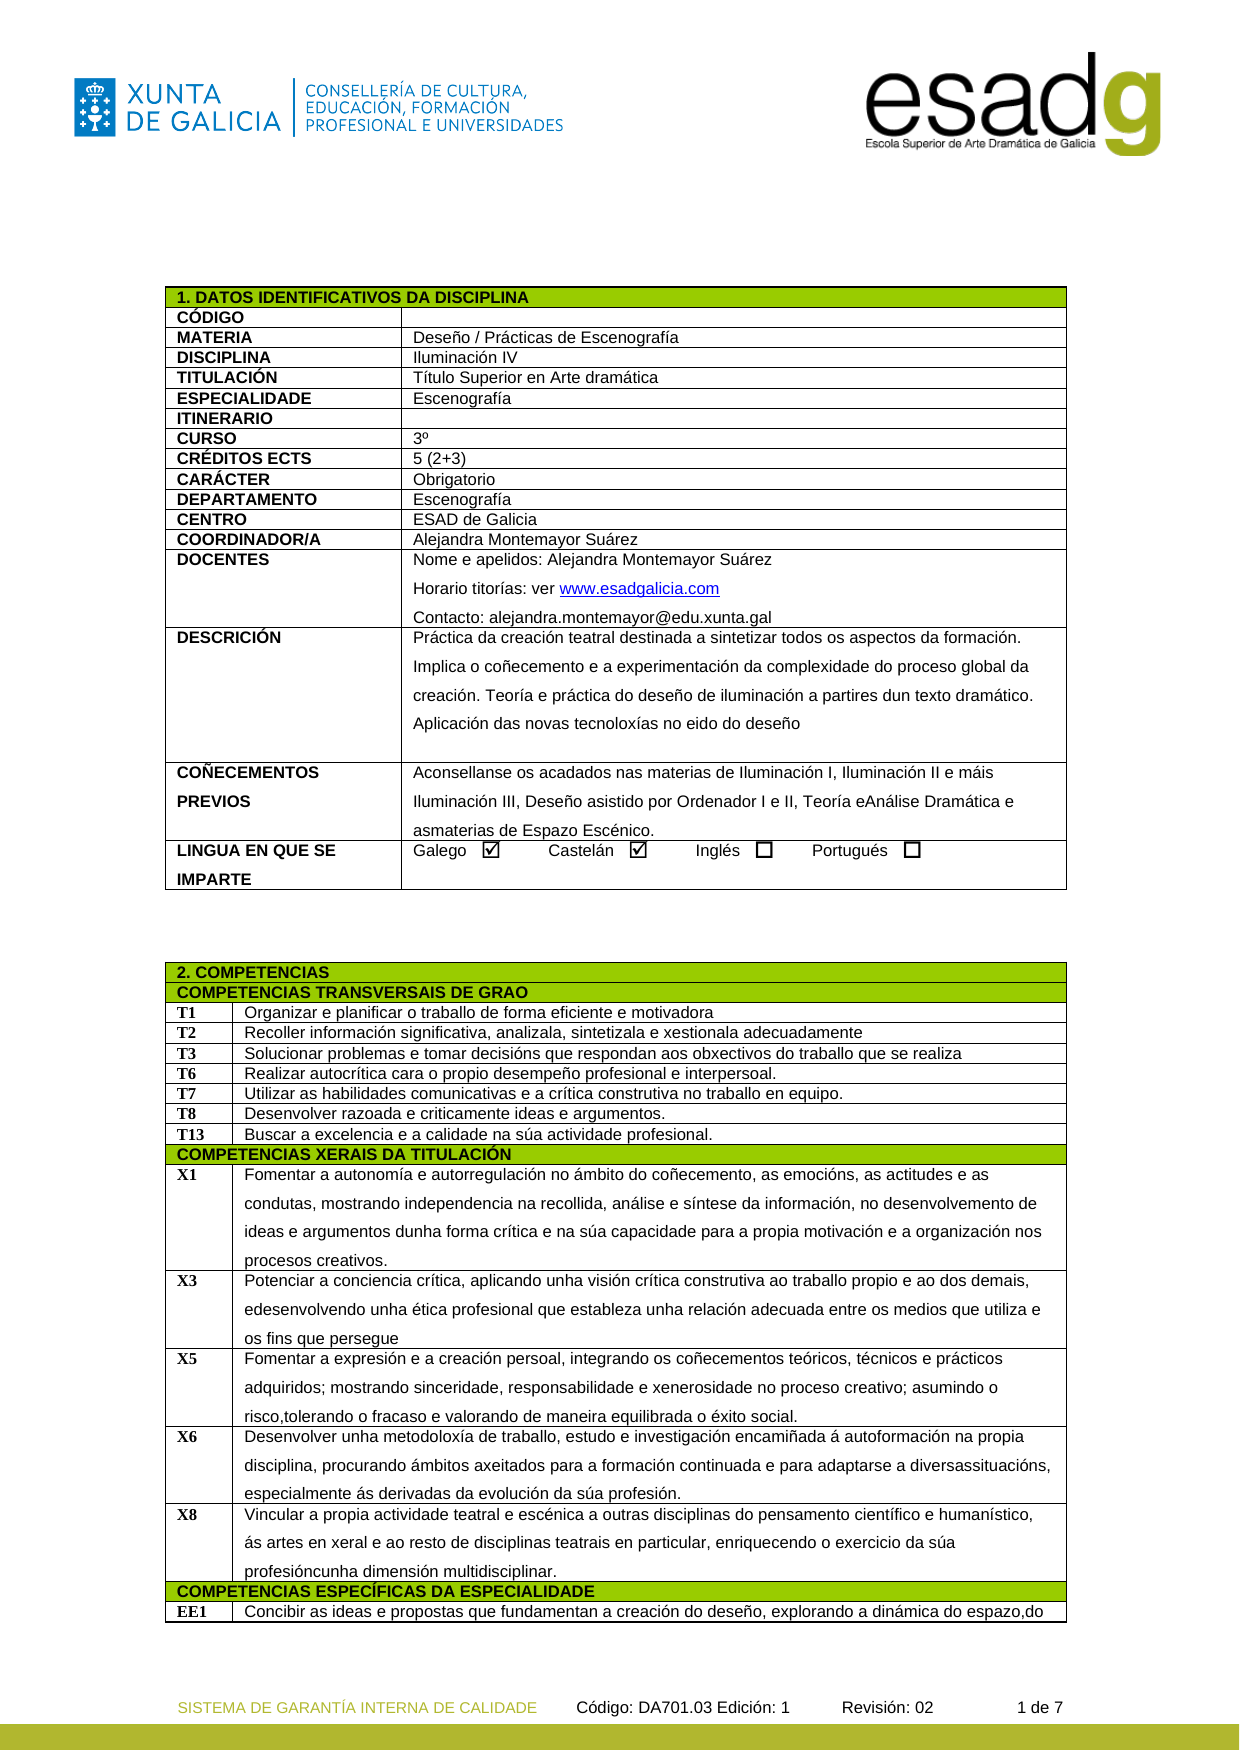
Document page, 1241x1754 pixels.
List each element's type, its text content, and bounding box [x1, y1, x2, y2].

table_cell LINGUA EN QUE SE IMPARTE [166, 841, 401, 889]
table_cell Realizar autocrítica cara o propio desempeño profesional e interpersoal. [233, 1064, 1066, 1083]
table_cell T7 [166, 1084, 232, 1103]
table_cell 3º [402, 429, 1066, 448]
table_cell Buscar a excelencia e a calidade na súa actividade profesional. [233, 1124, 1066, 1143]
table_cell DEPARTAMENTO [166, 490, 401, 509]
table_cell T1 [166, 1003, 232, 1022]
picture [865, 51, 1161, 156]
table_cell Práctica da creación teatral destinada a sintetizar todos os aspectos da formación. Implica o coñecemento e a experimentación da complexidade do proceso global da creación. Teoría e práctica do deseño de iluminación a partires dun texto dramático. Aplicación das novas tecnoloxías no eido do deseño [402, 628, 1066, 762]
table_cell DISCIPLINA [166, 348, 401, 367]
table_cell DESCRICIÓN [166, 628, 401, 762]
table_cell Escenografía [402, 490, 1066, 509]
table_cell Nome e apelidos: Alejandra Montemayor Suárez Horario titorías: ver www.esadgalicia.com Contacto: alejandra.montemayor@edu.xunta.gal [402, 550, 1066, 627]
table_header 1. DATOS IDENTIFICATIVOS DA DISCIPLINA [166, 288, 1066, 307]
table_cell CENTRO [166, 510, 401, 529]
table_cell 5 (2+3) [402, 449, 1066, 468]
table_cell ITINERARIO [166, 409, 401, 428]
table_cell T3 [166, 1044, 232, 1063]
picture [74, 78, 563, 137]
table_cell Aconsellanse os acadados nas materias de Iluminación I, Iluminación II e máis Iluminación III, Deseño asistido por Ordenador I e II, Teoría eAnálise Dramática e asmaterias de Espazo Escénico. [402, 763, 1066, 840]
table_cell DOCENTES [166, 550, 401, 627]
table_cell Organizar e planificar o traballo de forma eficiente e motivadora [233, 1003, 1066, 1022]
table_cell COMPETENCIAS XERAIS DA TITULACIÓN [166, 1145, 1066, 1164]
table_cell ESAD de Galicia [402, 510, 1066, 529]
table_cell Iluminación IV [402, 348, 1066, 367]
table_cell T2 [166, 1023, 232, 1042]
table_cell TITULACIÓN [166, 368, 401, 387]
table_cell Título Superior en Arte dramática [402, 368, 1066, 387]
table_cell Alejandra Montemayor Suárez [402, 530, 1066, 549]
table_cell Deseño / Prácticas de Escenografía [402, 328, 1066, 347]
table_cell COMPETENCIAS ESPECÍFICAS DA ESPECIALIDADE [166, 1582, 1066, 1601]
table_cell X3 [166, 1271, 232, 1348]
table_cell CRÉDITOS ECTS [166, 449, 401, 468]
table_cell [402, 308, 1066, 327]
table_cell Galego  Castelán  Inglés  Portugués  [402, 841, 1066, 889]
table_cell CURSO [166, 429, 401, 448]
table_cell ESPECIALIDADE [166, 389, 401, 408]
table_cell Obrigatorio [402, 469, 1066, 488]
table_cell T13 [166, 1124, 232, 1143]
picture [0, 1724, 1241, 1750]
table_cell Desenvolver unha metodoloxía de traballo, estudo e investigación encamiñada á autoformación na propia disciplina, procurando ámbitos axeitados para a formación continuada e para adaptarse a diversassituacións, especialmente ás derivadas da evolución da súa profesión. [233, 1427, 1066, 1503]
table_cell CÓDIGO [166, 308, 401, 327]
table_cell T6 [166, 1064, 232, 1083]
table_cell Escenografía [402, 389, 1066, 408]
table_cell COMPETENCIAS TRANSVERSAIS DE GRAO [166, 983, 1066, 1002]
table_cell EE1 [166, 1602, 232, 1621]
table_header 2. COMPETENCIAS [166, 963, 1066, 982]
table_cell COÑECEMENTOS PREVIOS [166, 763, 401, 840]
table_cell X1 [166, 1165, 232, 1270]
table_cell X6 [166, 1427, 232, 1503]
table_cell T8 [166, 1104, 232, 1123]
table_cell Vincular a propia actividade teatral e escénica a outras disciplinas do pensamento científico e humanístico, ás artes en xeral e ao resto de disciplinas teatrais en particular, enriquecendo o exercicio da súa profesióncunha dimensión multidisciplinar. [233, 1504, 1066, 1581]
table_cell CARÁCTER [166, 469, 401, 488]
table_cell Concibir as ideas e propostas que fundamentan a creación do deseño, explorando a dinámica do espazo,do [233, 1602, 1066, 1621]
table_cell Recoller información significativa, analizala, sintetizala e xestionala adecuadamente [233, 1023, 1066, 1042]
table_cell Fomentar a expresión e a creación persoal, integrando os coñecementos teóricos, técnicos e prácticos adquiridos; mostrando sinceridade, responsabilidade e xenerosidade no proceso creativo; asumindo o risco,tolerando o fracaso e valorando de maneira equilibrada o éxito social. [233, 1349, 1066, 1426]
table_cell MATERIA [166, 328, 401, 347]
table_cell Utilizar as habilidades comunicativas e a crítica construtiva no traballo en equipo. [233, 1084, 1066, 1103]
table_cell Potenciar a conciencia crítica, aplicando unha visión crítica construtiva ao traballo propio e ao dos demais, edesenvolvendo unha ética profesional que estableza unha relación adecuada entre os medios que utiliza e os fins que persegue [233, 1271, 1066, 1348]
table_cell X8 [166, 1504, 232, 1581]
table_cell Fomentar a autonomía e autorregulación no ámbito do coñecemento, as emocións, as actitudes e as condutas, mostrando independencia na recollida, análise e síntese da información, no desenvolvemento de ideas e argumentos dunha forma crítica e na súa capacidade para a propia motivación e a organización nos procesos creativos. [233, 1165, 1066, 1270]
table_cell Desenvolver razoada e criticamente ideas e argumentos. [233, 1104, 1066, 1123]
table_cell [402, 409, 1066, 428]
table_cell COORDINADOR/A [166, 530, 401, 549]
table_cell Solucionar problemas e tomar decisións que respondan aos obxectivos do traballo que se realiza [233, 1044, 1066, 1063]
table_cell X5 [166, 1349, 232, 1426]
